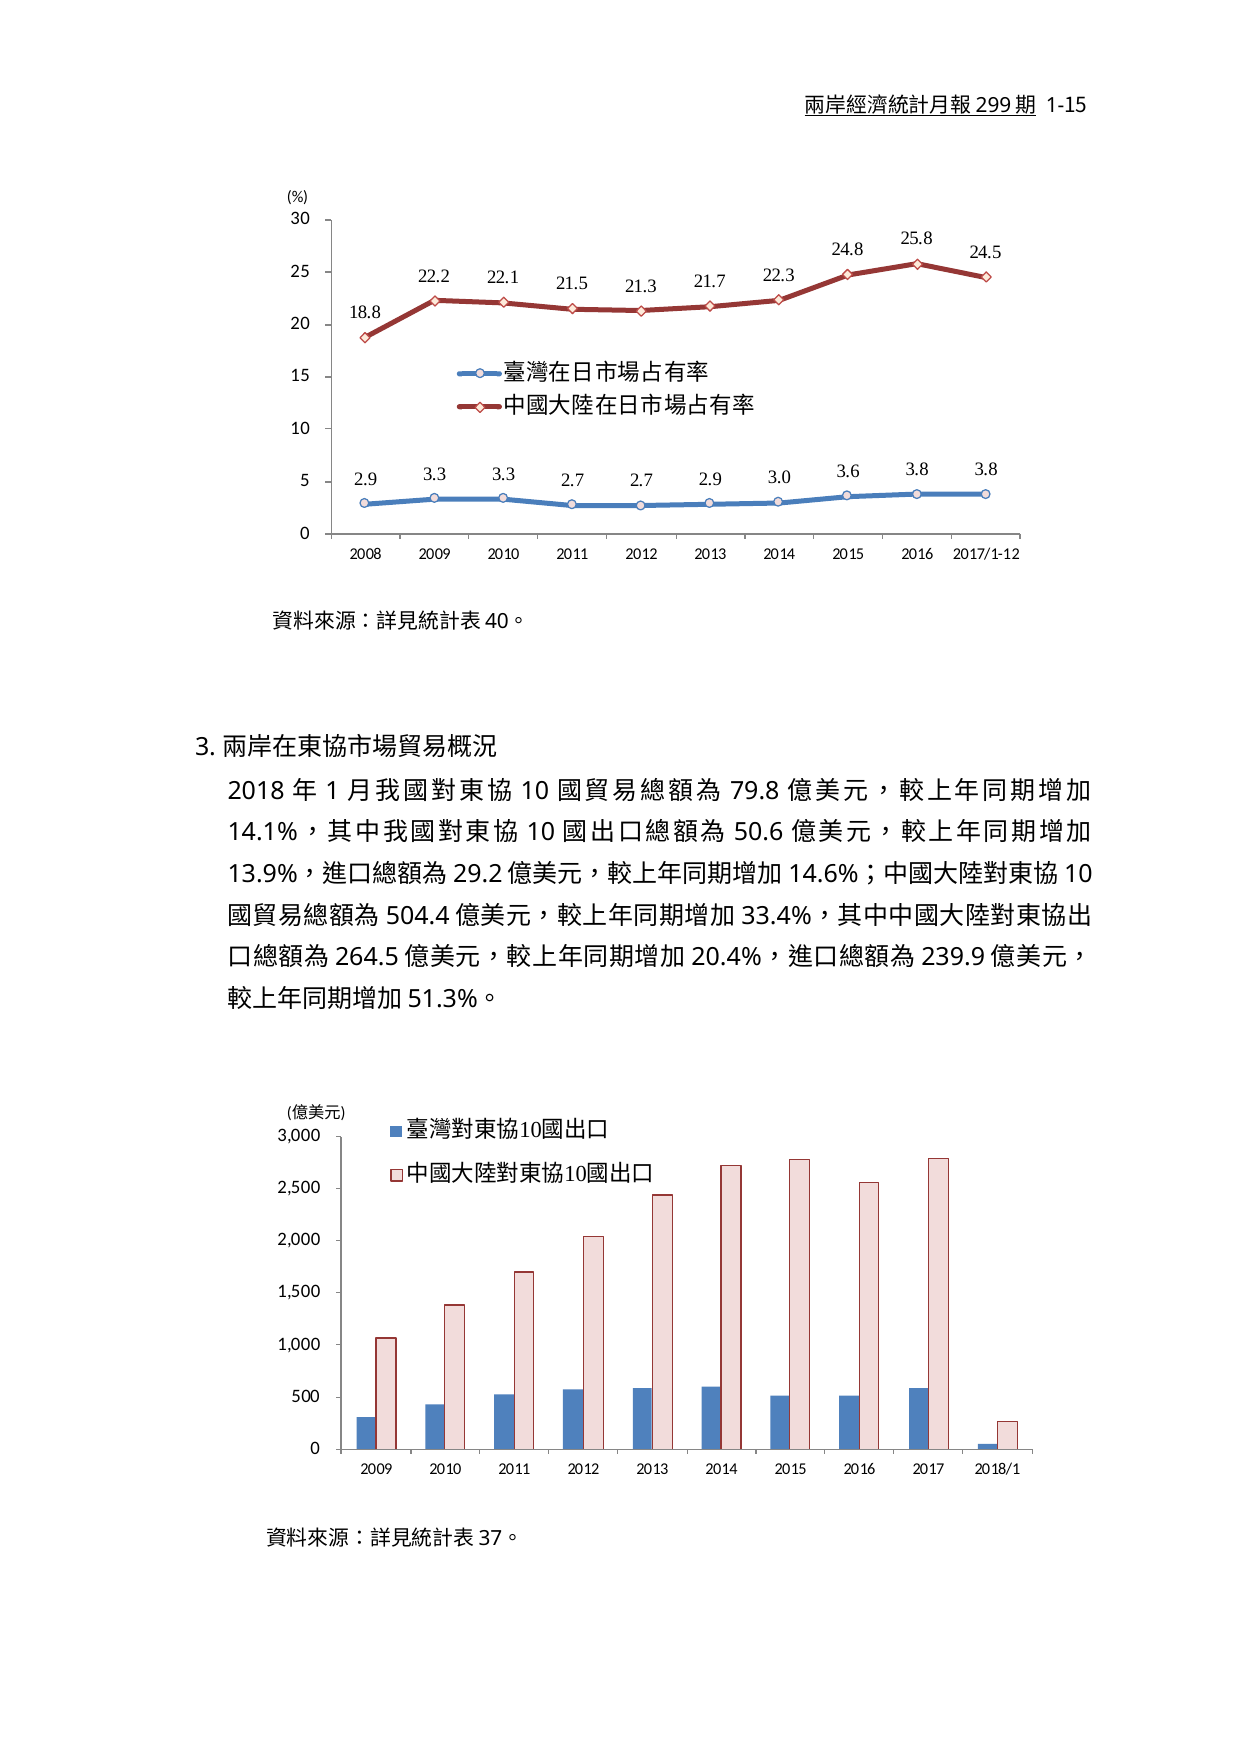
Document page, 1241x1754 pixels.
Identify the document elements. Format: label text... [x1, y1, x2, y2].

text 2018年1月我國對東協10國貿易總額為79.8億美元，較上年同期增加14.1%，其中我國對東協10國出口總額為50.6億美元，較上年同期增加13.9%，進口總額為29.2億美元，較上年同期增加14.6%；中國大陸對東協10國貿易總額為504.4億美元，較上年同期增加33.4%，其中中國大陸對東協出口總額為264.5億美元，較上年同期增加20.4%，進口總額為239.9億美元，較上年同期增加51.3%。 [227, 766, 1093, 898]
text 2018年1月我國對東協10國貿易總額為79.8億美元，較上年同期增加14.1%，其中我國對東協10國出口總額為50.6億美元，較上年同期增加13.9%，進口總額為29.2億美元，較上年同期增加14.6%；中國大陸對東協10國貿易總額為504.4億美元，較上年同期增加33.4%，其中中國大陸對東協出口總額為264.5億美元，較上年同期增加20.4%，進口總額為239.9億美元，較上年同期增加51.3%。 [227, 931, 1093, 1016]
text 資料來源：詳見統計表37。 [177, 1495, 1087, 1557]
text 3. 兩岸在東協市場貿易概況 [195, 703, 1087, 766]
text 資料來源：詳見統計表40。 [272, 578, 1087, 641]
